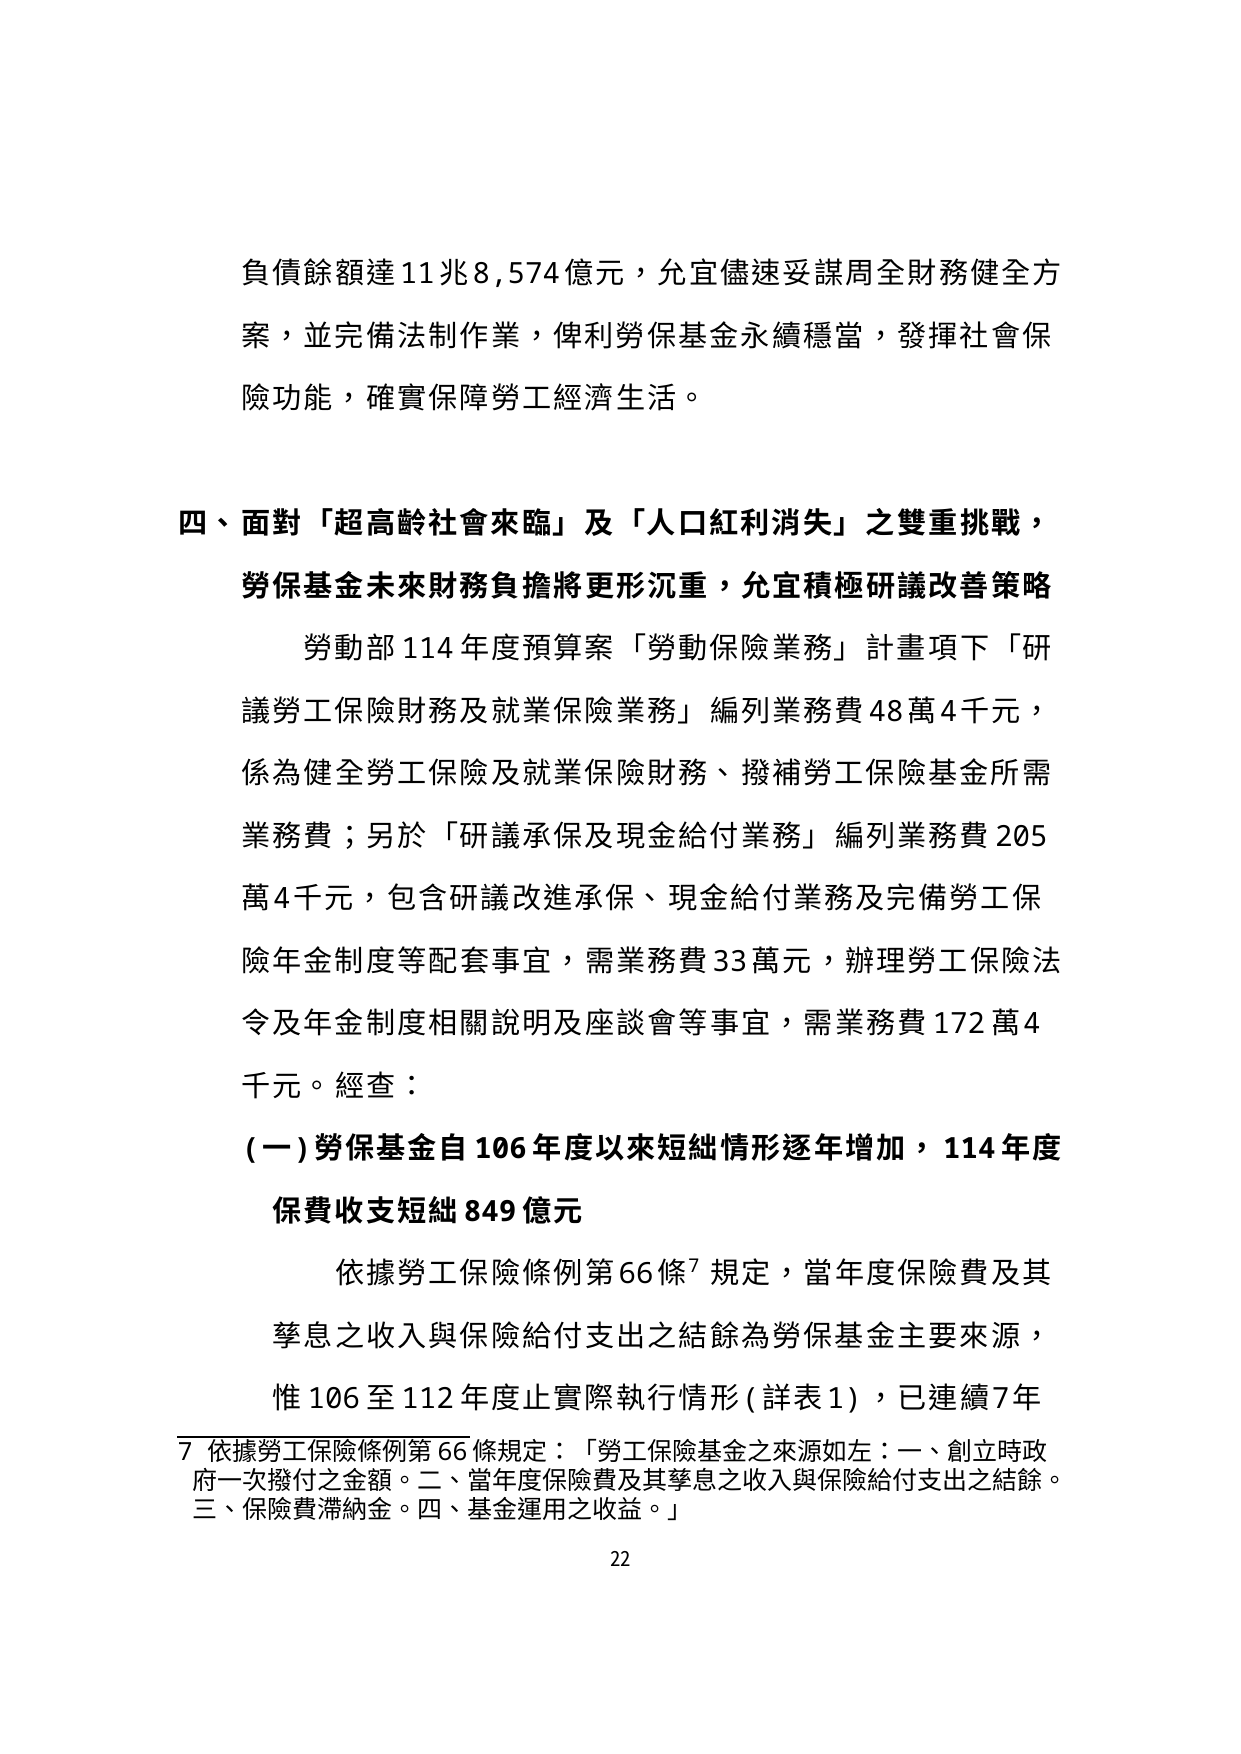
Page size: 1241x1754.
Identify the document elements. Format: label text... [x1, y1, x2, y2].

text 負債餘額達11兆8,574億元，允宜儘速妥謀周全財務健全方案，並完備法制作業，俾利勞保基金永續穩當，發揮社會保險功能，確實保障勞工經濟生活。 [236, 229, 1063, 417]
text 四、面對「超高齡社會來臨」及「人口紅利消失」之雙重挑戰，勞保基金未來財務負擔將更形沉重，允宜積極研議改善策略 [177, 479, 1063, 604]
text 依據勞工保險條例第66條規定：「勞工保險基金之來源如左：一、創立時政府一次撥付之金額。二、當年度保險費及其孳息之收入與保險給付支出之結餘。三、保險費滯納金。四、基金運用之收益。」 [177, 1437, 1063, 1525]
text (一)勞保基金自106年度以來短絀情形逐年增加，114年度保費收支短絀849億元 [236, 1104, 1063, 1229]
text 依據勞工保險條例第66條規定，當年度保險費及其孳息之收入與保險給付支出之結餘為勞保基金主要來源，惟106至112年度止實際執行情形(詳表1)，已連續7年度保費收支短絀，並以109年度短絀481.97億元為最高，主要係因勞工對勞保基金破產有疑慮致大量提前提領，114年度預計短絀數達849.13億元，不僅高於106年度至112年度決算數，亦高於113年度預算數，未來財務負擔日益沉重。 [266, 1229, 1063, 1417]
text 勞動部114年度預算案「勞動保險業務」計畫項下「研議勞工保險財務及就業保險業務」編列業務費48萬4千元，係為健全勞工保險及就業保險財務、撥補勞工保險基金所需業務費；另於「研議承保及現金給付業務」編列業務費205萬4千元，包含研議改進承保、現金給付業務及完備勞工保險年金制度等配套事宜，需業務費33萬元，辦理勞工保險法令及年金制度相關說明及座談會等事宜，需業務費172萬4千元。經查： [236, 604, 1063, 1104]
